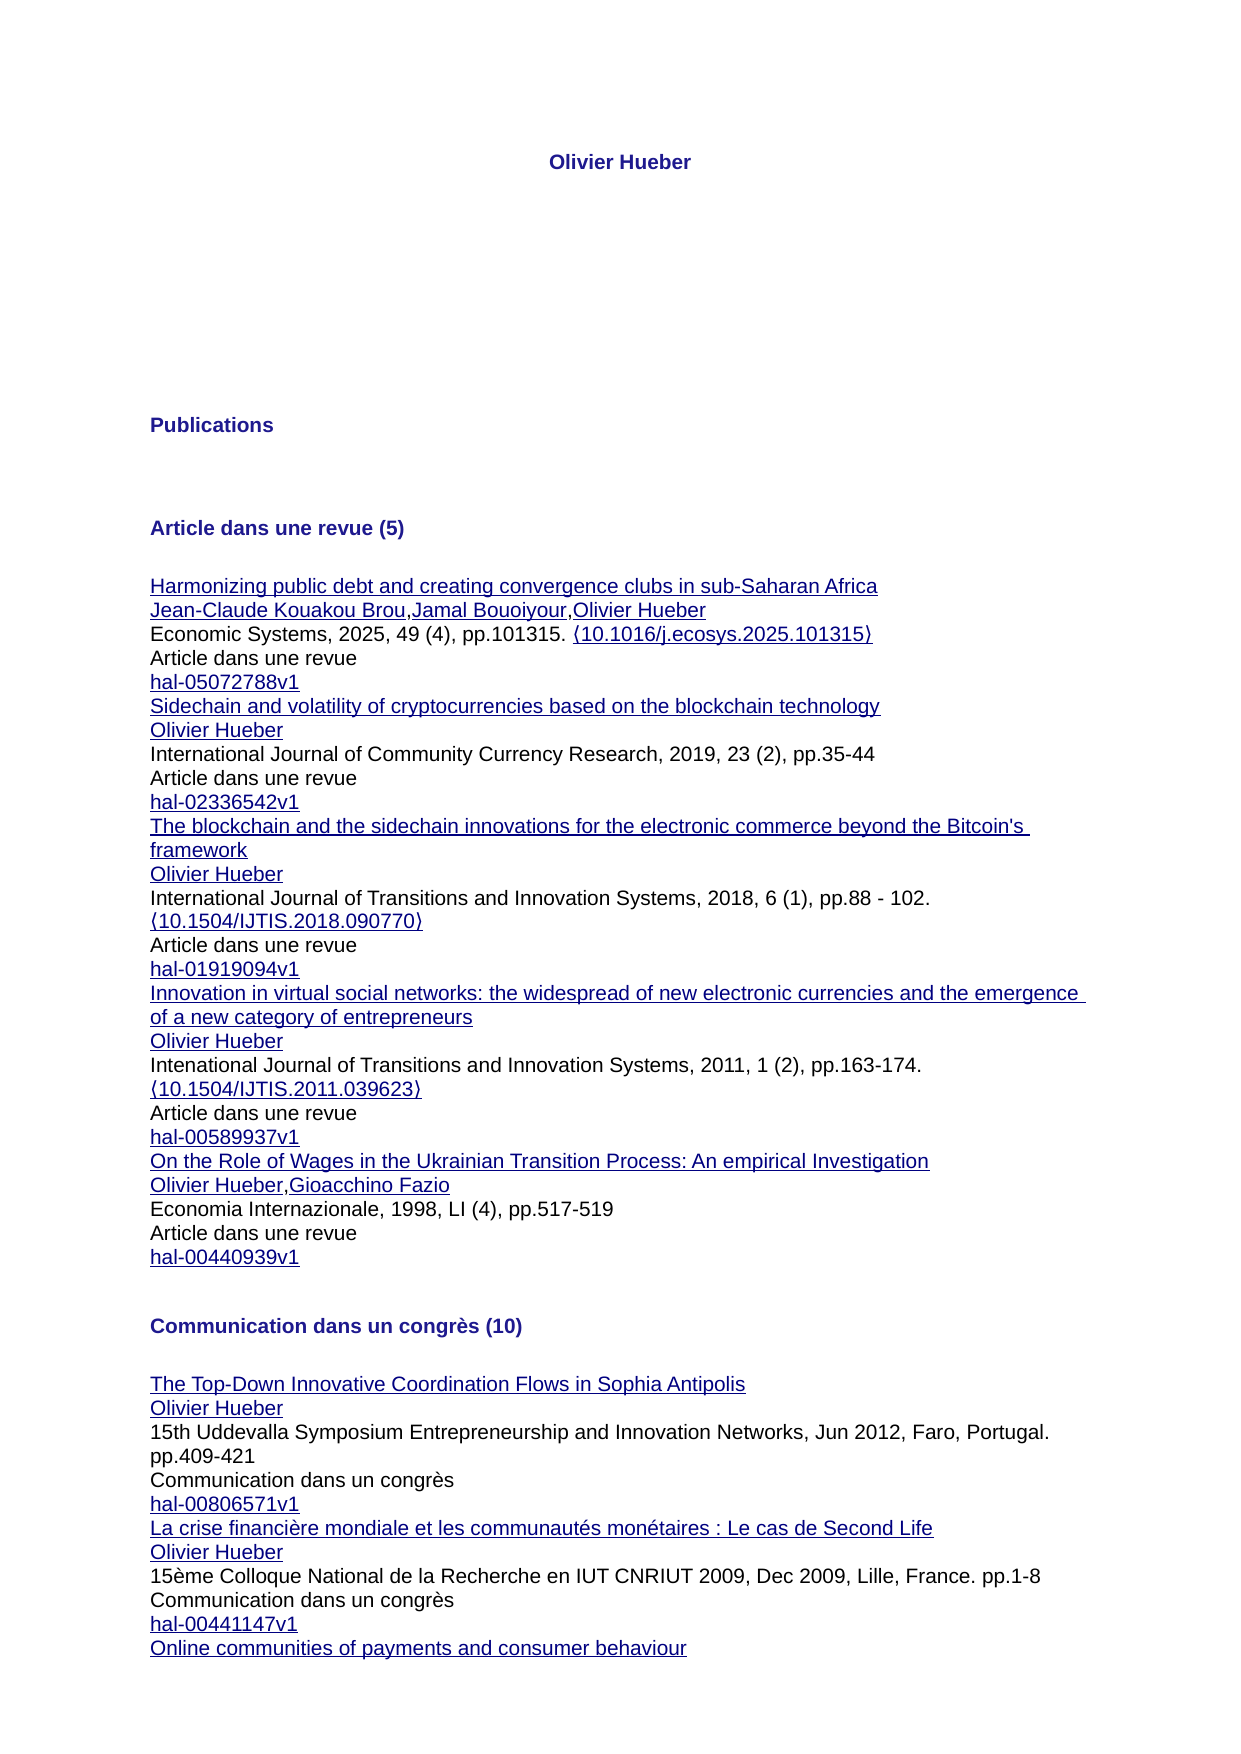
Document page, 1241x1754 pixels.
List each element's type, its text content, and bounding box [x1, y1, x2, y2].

table_header The Top-Down Innovative Coordination Flows in Sophia Antipolis Olivier Hueber 15th Uddevalla Symposium Entrepreneurship and Innovation Networks, Jun 2012, Faro, Portugal. pp.409-421 Communication dans un congrès hal-00806571v1 [150, 1372, 1090, 1516]
table_header Harmonizing public debt and creating convergence clubs in sub-Saharan Africa Jean-Claude Kouakou Brou,Jamal Bouoiyour,Olivier Hueber Economic Systems, 2025, 49 (4), pp.101315. ⟨10.1016/j.ecosys.2025.101315⟩ Article dans une revue hal-05072788v1 [150, 574, 1090, 694]
subtitle Olivier Hueber [150, 150, 1090, 174]
table_cell La crise financière mondiale et les communautés monétaires : Le cas de Second Life Olivier Hueber 15ème Colloque National de la Recherche en IUT CNRIUT 2009, Dec 2009, Lille, France. pp.1-8 Communication dans un congrès hal-00441147v1 [150, 1516, 1090, 1635]
table_cell Sidechain and volatility of cryptocurrencies based on the blockchain technology Olivier Hueber International Journal of Community Currency Research, 2019, 23 (2), pp.35-44 Article dans une revue hal-02336542v1 [150, 694, 1090, 813]
table_cell Innovation in virtual social networks: the widespread of new electronic currencies and the emergence of a new category of entrepreneurs Olivier Hueber Intenational Journal of Transitions and Innovation Systems, 2011, 1 (2), pp.163-174. ⟨10.1504/IJTIS.2011.039623⟩ Article dans une revue hal-00589937v1 [150, 981, 1090, 1149]
subtitle Publications [150, 412, 1090, 436]
subtitle Communication dans un congrès (10) [150, 1313, 1090, 1337]
subtitle Article dans une revue (5) [150, 516, 1090, 539]
table_cell Online communities of payments and consumer behaviour [150, 1635, 1090, 1659]
table_cell The blockchain and the sidechain innovations for the electronic commerce beyond the Bitcoin's framework Olivier Hueber International Journal of Transitions and Innovation Systems, 2018, 6 (1), pp.88 - 102. ⟨10.1504/IJTIS.2018.090770⟩ Article dans une revue hal-01919094v1 [150, 814, 1090, 981]
table_cell On the Role of Wages in the Ukrainian Transition Process: An empirical Investigation Olivier Hueber,Gioacchino Fazio Economia Internazionale, 1998, LI (4), pp.517-519 Article dans une revue hal-00440939v1 [150, 1149, 1090, 1269]
